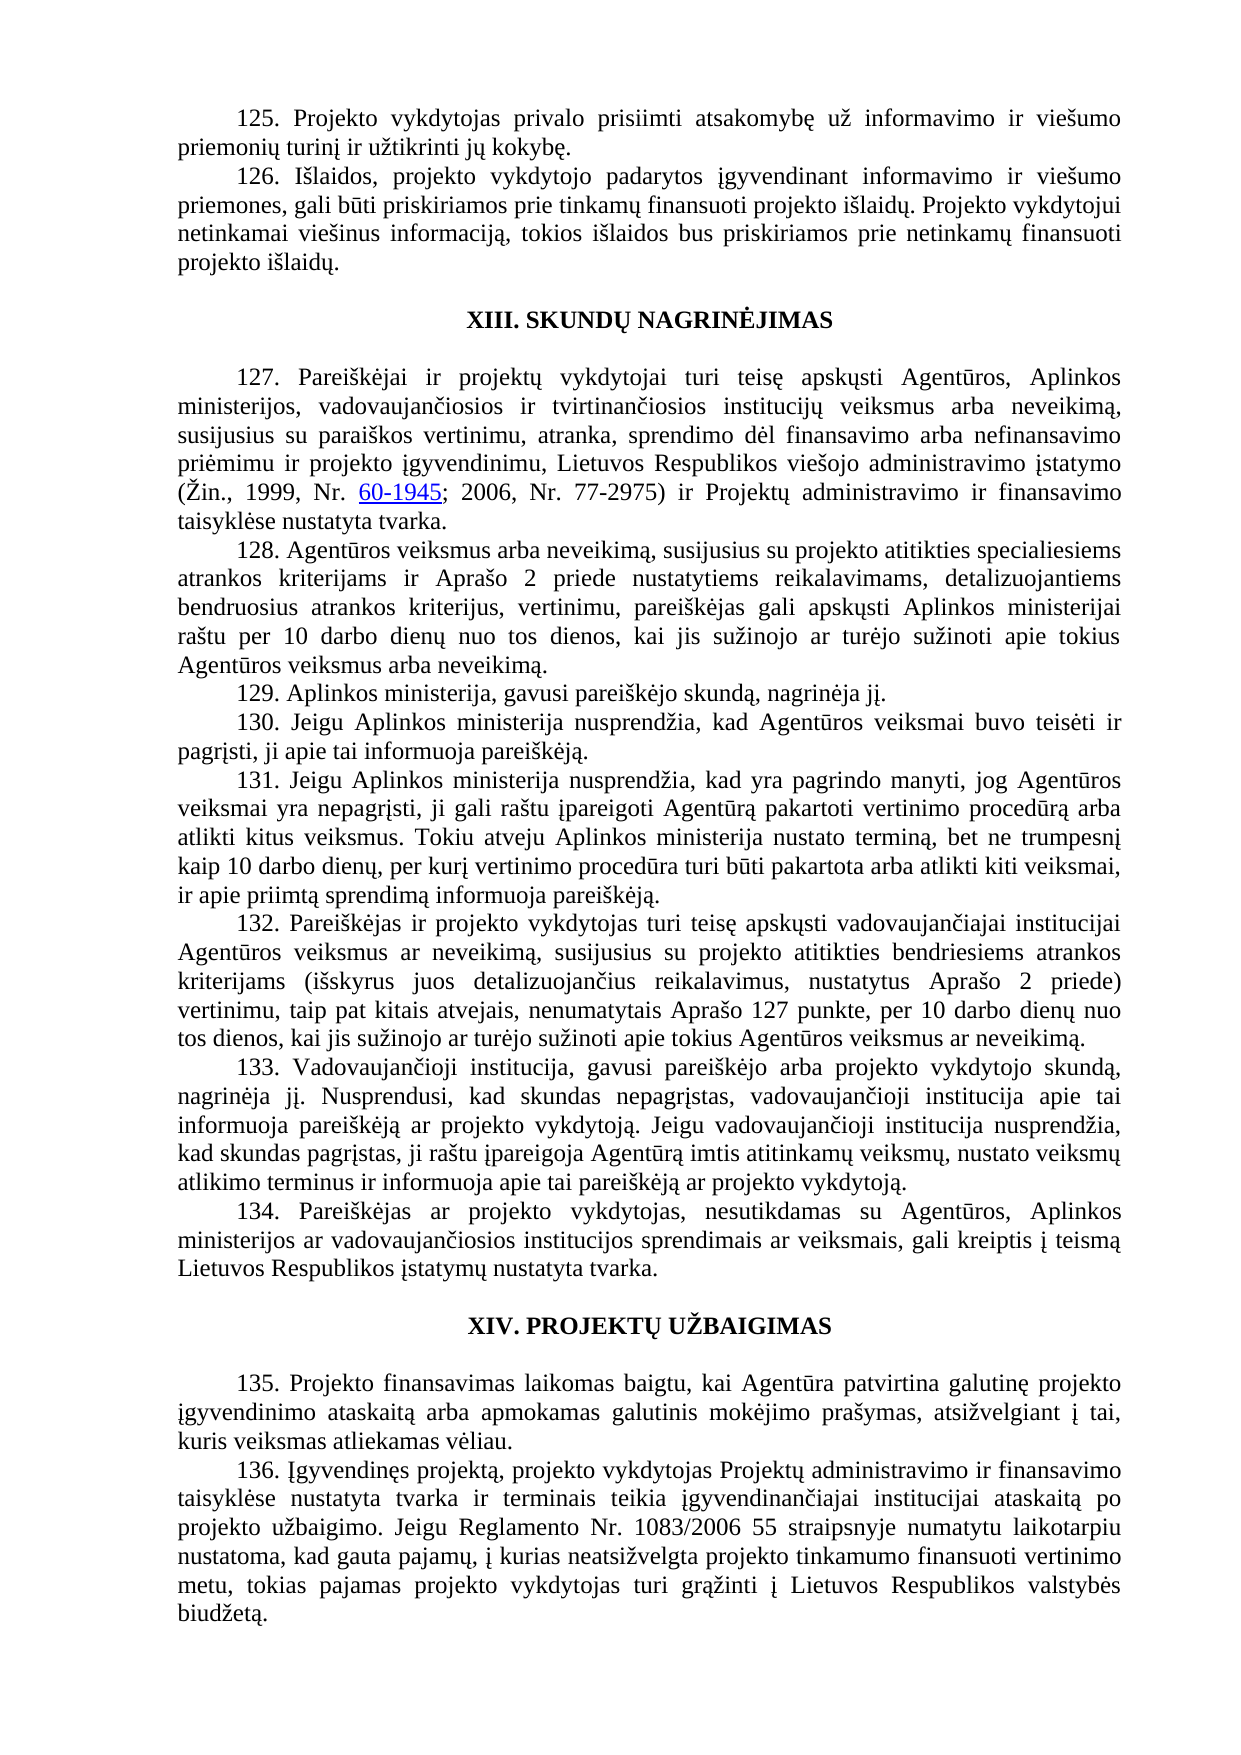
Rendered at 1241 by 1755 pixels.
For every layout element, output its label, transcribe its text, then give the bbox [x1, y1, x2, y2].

text 128. Agentūros veiksmus arba neveikimą, susijusius su projekto atitikties specialiesiems atrankos kriterijams ir Aprašo 2 priede nustatytiems reikalavimams, detalizuojantiems bendruosius atrankos kriterijus, vertinimu, pareiškėjas gali apskųsti Aplinkos ministerijai raštu per 10 darbo dienų nuo tos dienos, kai jis sužinojo ar turėjo sužinoti apie tokius Agentūros veiksmus arba neveikimą. [177, 535, 1122, 678]
text 134. Pareiškėjas ar projekto vykdytojas, nesutikdamas su Agentūros, Aplinkos ministerijos ar vadovaujančiosios institucijos sprendimais ar veiksmais, gali kreiptis į teismą Lietuvos Respublikos įstatymų nustatyta tvarka. [177, 1196, 1122, 1282]
text 135. Projekto finansavimas laikomas baigtu, kai Agentūra patvirtina galutinę projekto įgyvendinimo ataskaitą arba apmokamas galutinis mokėjimo prašymas, atsižvelgiant į tai, kuris veiksmas atliekamas vėliau. [177, 1368, 1122, 1455]
text 133. Vadovaujančioji institucija, gavusi pareiškėjo arba projekto vykdytojo skundą, nagrinėja jį. Nusprendusi, kad skundas nepagrįstas, vadovaujančioji institucija apie tai informuoja pareiškėją ar projekto vykdytoją. Jeigu vadovaujančioji institucija nusprendžia, kad skundas pagrįstas, ji raštu įpareigoja Agentūrą imtis atitinkamų veiksmų, nustato veiksmų atlikimo terminus ir informuoja apie tai pareiškėją ar projekto vykdytoją. [177, 1052, 1122, 1196]
text 129. Aplinkos ministerija, gavusi pareiškėjo skundą, nagrinėja jį. [177, 678, 1122, 707]
text 125. Projekto vykdytojas privalo prisiimti atsakomybę už informavimo ir viešumo priemonių turinį ir užtikrinti jų kokybę. [177, 103, 1122, 161]
text 126. Išlaidos, projekto vykdytojo padarytos įgyvendinant informavimo ir viešumo priemones, gali būti priskiriamos prie tinkamų finansuoti projekto išlaidų. Projekto vykdytojui netinkamai viešinus informaciją, tokios išlaidos bus priskiriamos prie netinkamų finansuoti projekto išlaidų. [177, 161, 1122, 276]
text XIII. SKUNDŲ NAGRINĖJIMAS [177, 305, 1122, 333]
text 130. Jeigu Aplinkos ministerija nusprendžia, kad Agentūros veiksmai buvo teisėti ir pagrįsti, ji apie tai informuoja pareiškėją. [177, 707, 1122, 765]
text 132. Pareiškėjas ir projekto vykdytojas turi teisę apskųsti vadovaujančiajai institucijai Agentūros veiksmus ar neveikimą, susijusius su projekto atitikties bendriesiems atrankos kriterijams (išskyrus juos detalizuojančius reikalavimus, nustatytus Aprašo 2 priede) vertinimu, taip pat kitais atvejais, nenumatytais Aprašo 127 punkte, per 10 darbo dienų nuo tos dienos, kai jis sužinojo ar turėjo sužinoti apie tokius Agentūros veiksmus ar neveikimą. [177, 908, 1122, 1052]
text 127. Pareiškėjai ir projektų vykdytojai turi teisę apskųsti Agentūros, Aplinkos ministerijos, vadovaujančiosios ir tvirtinančiosios institucijų veiksmus arba neveikimą, susijusius su paraiškos vertinimu, atranka, sprendimo dėl finansavimo arba nefinansavimo priėmimu ir projekto įgyvendinimu, Lietuvos Respublikos viešojo administravimo įstatymo (Žin., 1999, Nr. 60-1945; 2006, Nr. 77-2975) ir Projektų administravimo ir finansavimo taisyklėse nustatyta tvarka. [177, 362, 1122, 535]
text XIV. PROJEKTŲ UŽBAIGIMAS [177, 1311, 1122, 1340]
text 136. Įgyvendinęs projektą, projekto vykdytojas Projektų administravimo ir finansavimo taisyklėse nustatyta tvarka ir terminais teikia įgyvendinančiajai institucijai ataskaitą po projekto užbaigimo. Jeigu Reglamento Nr. 1083/2006 55 straipsnyje numatytu laikotarpiu nustatoma, kad gauta pajamų, į kurias neatsižvelgta projekto tinkamumo finansuoti vertinimo metu, tokias pajamas projekto vykdytojas turi grąžinti į Lietuvos Respublikos valstybės biudžetą. [177, 1455, 1122, 1627]
text 131. Jeigu Aplinkos ministerija nusprendžia, kad yra pagrindo manyti, jog Agentūros veiksmai yra nepagrįsti, ji gali raštu įpareigoti Agentūrą pakartoti vertinimo procedūrą arba atlikti kitus veiksmus. Tokiu atveju Aplinkos ministerija nustato terminą, bet ne trumpesnį kaip 10 darbo dienų, per kurį vertinimo procedūra turi būti pakartota arba atlikti kiti veiksmai, ir apie priimtą sprendimą informuoja pareiškėją. [177, 765, 1122, 908]
